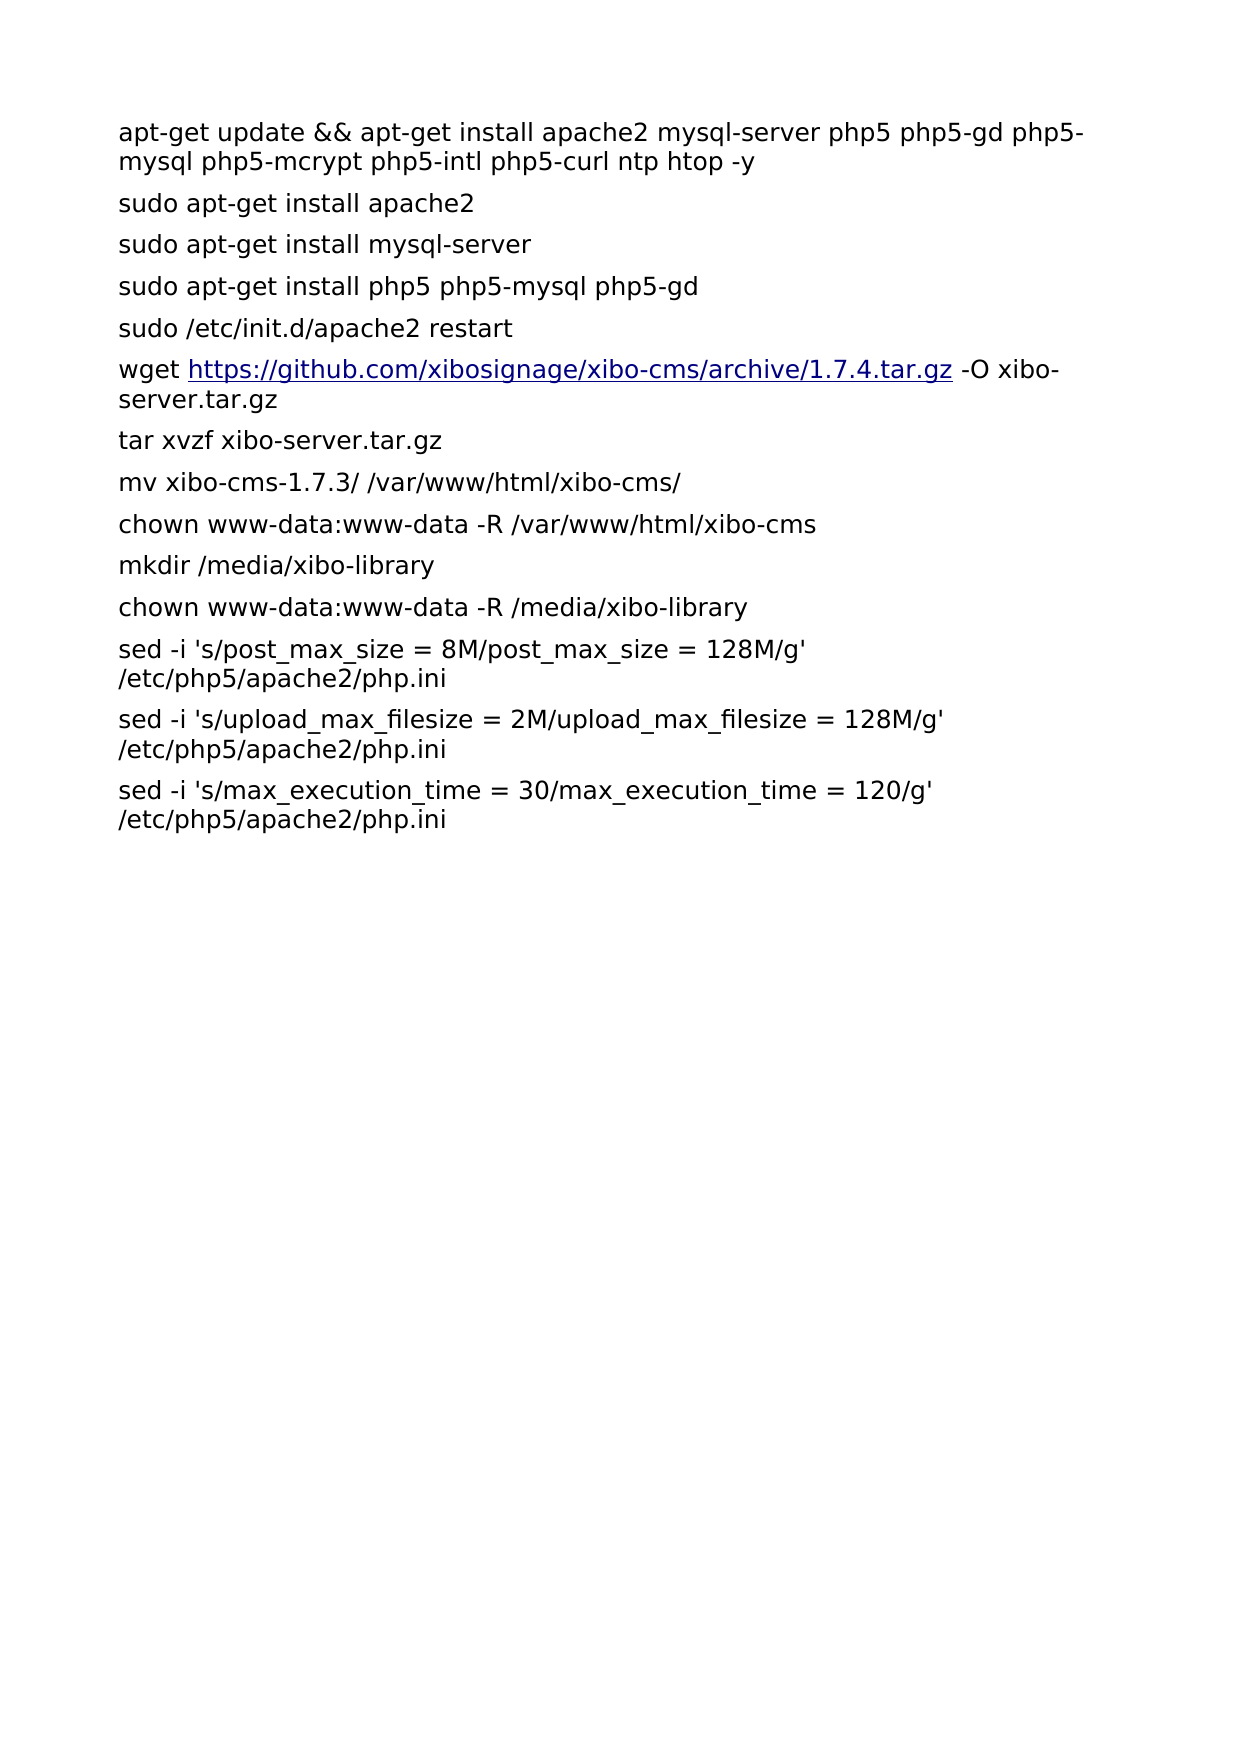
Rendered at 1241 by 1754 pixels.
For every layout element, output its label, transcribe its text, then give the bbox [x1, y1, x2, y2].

text wget https://github.com/xibosignage/xibo-cms/archive/1.7.4.tar.gz -O xibo-server.tar.gz [118, 356, 1122, 414]
text sed -i 's/max_execution_time = 30/max_execution_time = 120/g' /etc/php5/apache2/php.ini [118, 776, 1122, 835]
text sudo apt-get install mysql-server [118, 231, 1122, 260]
text tar xvzf xibo-server.tar.gz [118, 426, 1122, 456]
text apt-get update && apt-get install apache2 mysql-server php5 php5-gd php5-mysql php5-mcrypt php5-intl php5-curl ntp htop -y [118, 118, 1122, 176]
text mv xibo-cms-1.7.3/ /var/www/html/xibo-cms/ [118, 468, 1122, 497]
text chown www-data:www-data -R /media/xibo-library [118, 593, 1122, 622]
text sed -i 's/post_max_size = 8M/post_max_size = 128M/g' /etc/php5/apache2/php.ini [118, 635, 1122, 693]
text chown www-data:www-data -R /var/www/html/xibo-cms [118, 510, 1122, 539]
text sudo /etc/init.d/apache2 restart [118, 314, 1122, 343]
text sed -i 's/upload_max_filesize = 2M/upload_max_filesize = 128M/g' /etc/php5/apache2/php.ini [118, 706, 1122, 764]
text sudo apt-get install apache2 [118, 189, 1122, 218]
text sudo apt-get install php5 php5-mysql php5-gd [118, 272, 1122, 301]
text mkdir /media/xibo-library [118, 551, 1122, 581]
